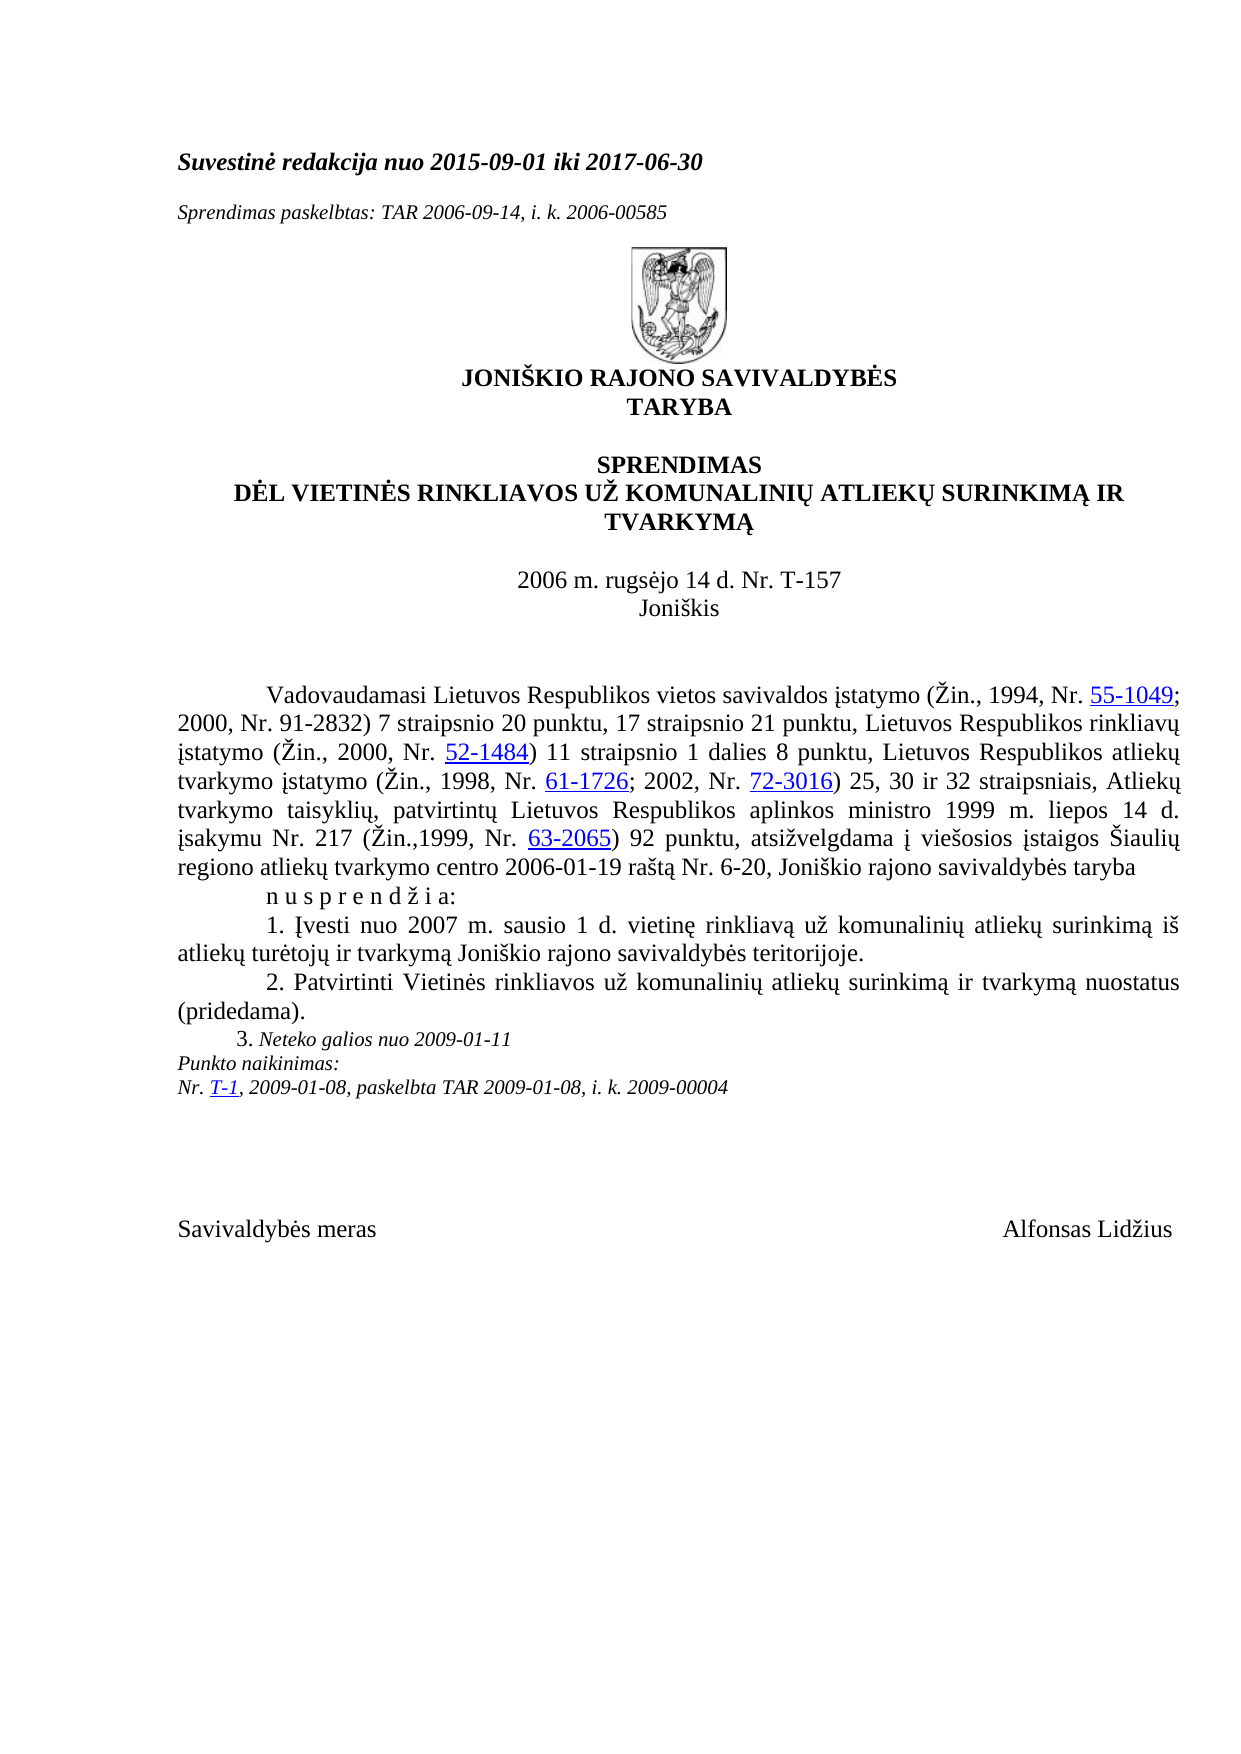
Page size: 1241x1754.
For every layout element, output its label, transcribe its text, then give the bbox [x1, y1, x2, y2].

text 2000, Nr. 91-2832) 7 straipsnio 20 punktu, 17 straipsnio 21 punktu, Lietuvos Respublikos rinkliavų įstatymo (Žin., 2000, Nr. 52-1484) 11 straipsnio 1 dalies 8 punktu, Lietuvos Respublikos atliekų tvarkymo įstatymo (Žin., 1998, Nr. 61-1726; 2002, Nr. 72-3016) 25, 30 ir 32 straipsniais, Atliekų tvarkymo taisyklių, patvirtintų Lietuvos Respublikos aplinkos ministro 1999 m. liepos 14 d. įsakymu Nr. 217 (Žin.,1999, Nr. 63-2065) 92 punktu, atsižvelgdama į viešosios įstaigos Šiaulių regiono atliekų tvarkymo centro 2006-01-19 raštą Nr. 6-20, Joniškio rajono savivaldybės taryba [177, 708, 1181, 881]
text Savivaldybės meras Alfonsas Lidžius [177, 1214, 1181, 1243]
text 1. Įvesti nuo 2007 m. sausio 1 d. vietinę rinkliavą už komunalinių atliekų surinkimą iš atliekų turėtojų ir tvarkymą Joniškio rajono savivaldybės teritorijoje. [177, 910, 1181, 967]
text Joniškis [177, 593, 1181, 622]
text 2006 m. rugsėjo 14 d. Nr. T-157 [177, 565, 1181, 593]
text Nr. T-1, 2009-01-08, paskelbta TAR 2009-01-08, i. k. 2009-00004 [177, 1075, 1181, 1099]
text TARYBA [177, 392, 1181, 421]
text sprendimas [177, 450, 1181, 478]
text 3. Neteko galios nuo 2009-01-11 [177, 1025, 1181, 1051]
text Punkto naikinimas: [177, 1051, 1181, 1075]
text DĖL VIETINĖS RINKLIAVOS UŽ KOMUNALINIŲ ATLIEKŲ SURINKIMĄ IR TVARKYMĄ [177, 478, 1181, 536]
text n u s p r e n d ž i a: [177, 881, 1181, 910]
text Sprendimas paskelbtas: TAR 2006-09-14, i. k. 2006-00585 [177, 200, 1181, 224]
text Suvestinė redakcija nuo 2015-09-01 iki 2017-06-30 [177, 147, 1181, 176]
text 2. Patvirtinti Vietinės rinkliavos už komunalinių atliekų surinkimą ir tvarkymą nuostatus (pridedama). [177, 967, 1181, 1025]
text Vadovaudamasi Lietuvos Respublikos vietos savivaldos įstatymo (Žin., 1994, Nr. 55-1049; [177, 680, 1181, 708]
text Joniškio rajono savivaldybės [177, 363, 1181, 392]
